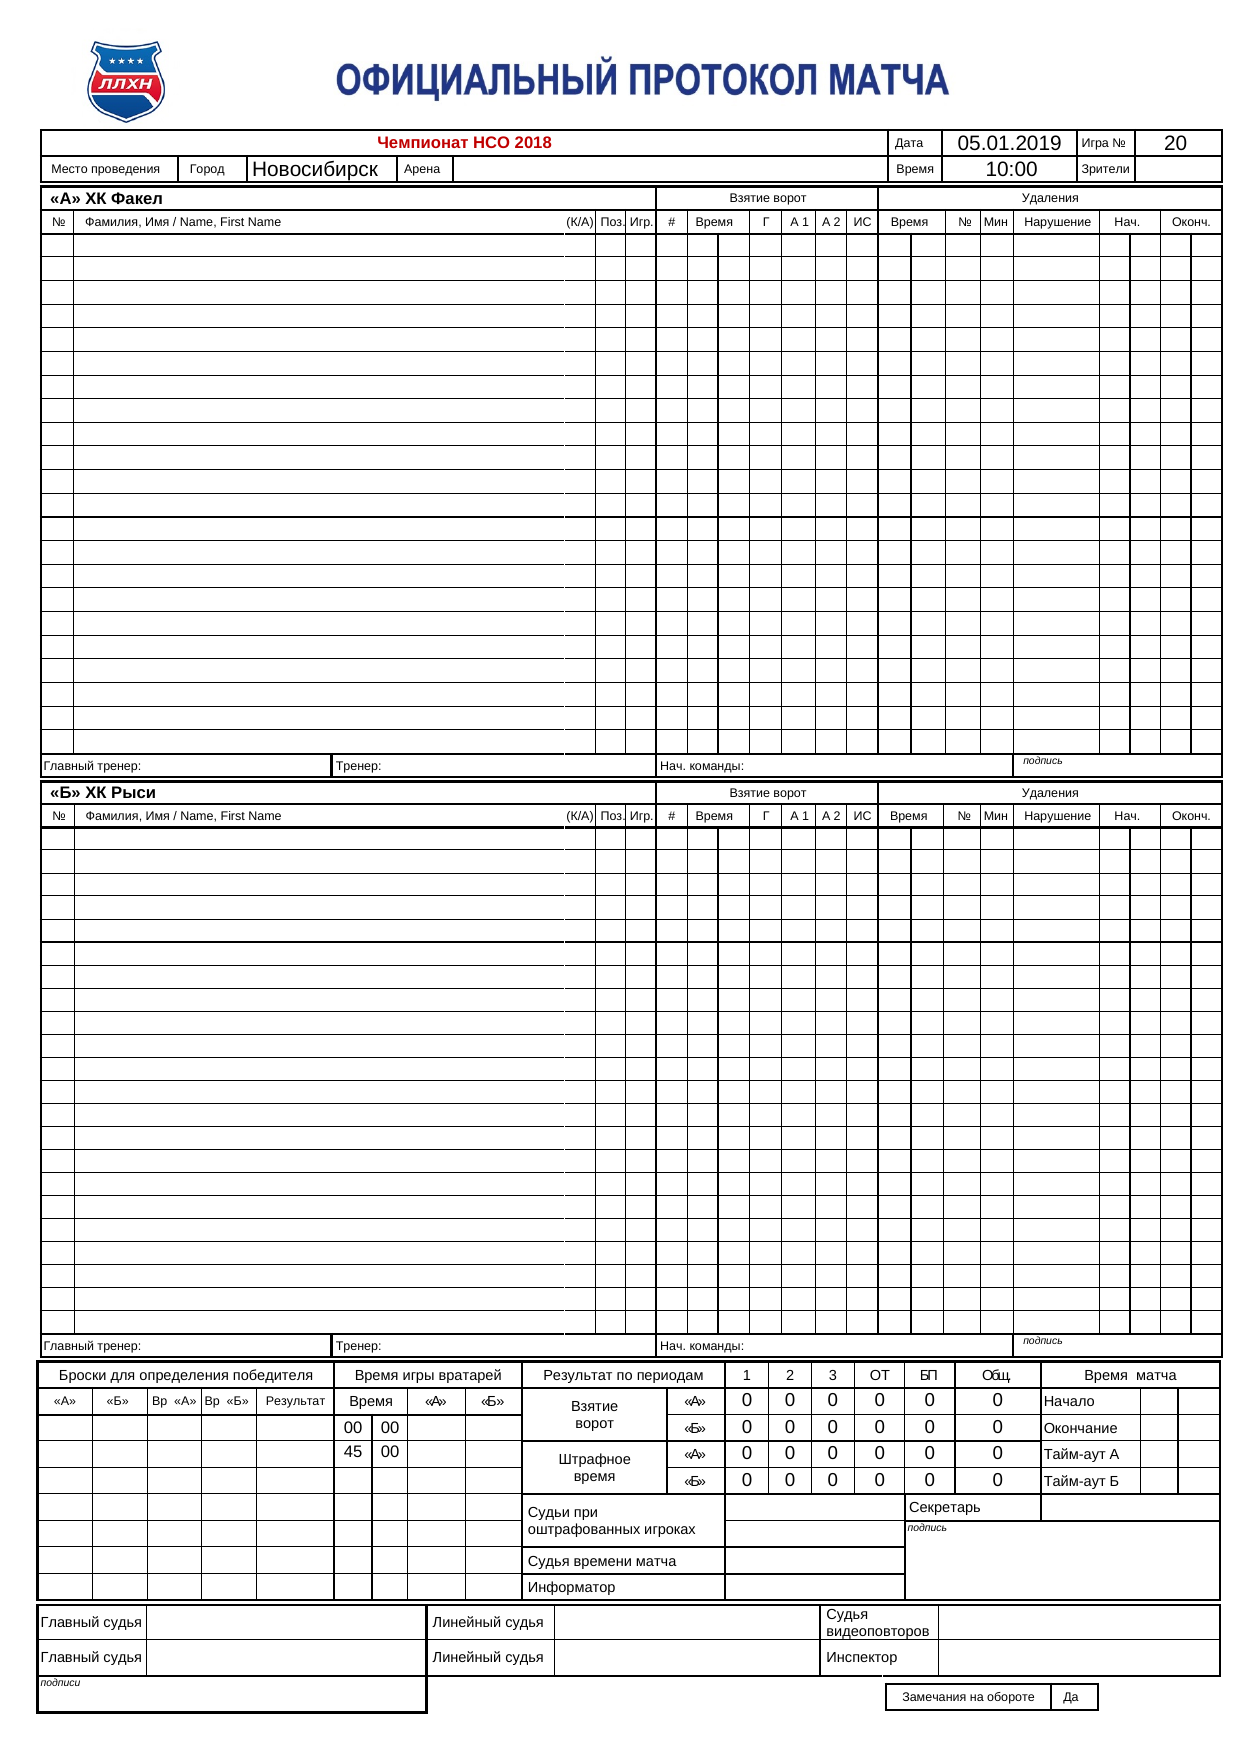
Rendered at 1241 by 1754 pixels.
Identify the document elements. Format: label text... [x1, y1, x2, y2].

table_cell [626, 470, 655, 493]
table_cell [1100, 376, 1129, 398]
table_cell [42, 920, 74, 941]
table_cell [42, 376, 73, 398]
table_cell [596, 659, 625, 682]
table_cell [39, 1574, 92, 1599]
table_cell [1131, 446, 1160, 469]
table_cell [847, 494, 877, 516]
table_cell [657, 730, 687, 753]
table_cell [148, 1547, 201, 1573]
table_cell [657, 1104, 687, 1126]
table_cell [1100, 565, 1129, 587]
table_cell [565, 1196, 595, 1218]
table_cell [596, 966, 625, 987]
table_cell [879, 494, 910, 516]
table_cell [1131, 1104, 1160, 1126]
table_cell [657, 920, 687, 941]
table_cell [657, 399, 687, 422]
table_cell [847, 257, 877, 280]
table_cell [981, 257, 1013, 280]
table_cell [1192, 1242, 1221, 1264]
table_cell [42, 446, 73, 469]
table_cell [750, 518, 781, 540]
table_cell 0 [855, 1415, 904, 1440]
table_cell [657, 352, 687, 374]
table_cell [847, 896, 877, 918]
table_cell [1131, 874, 1160, 895]
table_cell [782, 920, 815, 941]
table_cell Результат [257, 1389, 333, 1413]
table_cell [565, 1311, 595, 1333]
table_cell [93, 1441, 147, 1467]
table_cell [1131, 1219, 1160, 1241]
table_header «А» ХК Факел [42, 188, 655, 209]
table_cell [719, 1150, 749, 1172]
table_cell [657, 829, 687, 849]
table_cell [912, 281, 945, 303]
table_cell Окончание [1042, 1415, 1140, 1440]
table_cell [782, 1127, 815, 1149]
table_cell [626, 1288, 655, 1310]
table_cell [1192, 612, 1221, 634]
table_cell [816, 943, 846, 964]
table_cell [879, 920, 910, 941]
table_cell [1192, 1035, 1221, 1057]
table_cell [782, 399, 815, 422]
table_cell [879, 588, 910, 611]
table_cell [847, 235, 877, 256]
table_cell [1161, 1288, 1190, 1310]
table_cell [657, 1219, 687, 1241]
table_cell [688, 376, 717, 398]
table_cell [946, 494, 980, 516]
table_cell [981, 281, 1013, 303]
table_cell [981, 707, 1013, 729]
table_cell [912, 730, 945, 753]
table_cell [726, 1521, 904, 1546]
table_cell [688, 494, 717, 516]
table_cell [1161, 235, 1190, 256]
table_cell [565, 1104, 595, 1126]
table_cell Инспектор [821, 1640, 938, 1675]
table_cell [657, 565, 687, 587]
table_cell [75, 896, 564, 918]
table_cell [74, 399, 564, 422]
table_cell [944, 1104, 980, 1126]
table_cell [42, 423, 73, 445]
table_cell [782, 328, 815, 351]
table_cell [981, 829, 1013, 849]
table_cell [1179, 1468, 1219, 1493]
table_cell [42, 281, 73, 303]
table_cell [657, 1127, 687, 1149]
table_cell 0 [726, 1389, 768, 1413]
table_cell [981, 896, 1013, 918]
table_cell [782, 943, 815, 964]
table_cell [782, 541, 815, 564]
table_cell [782, 636, 815, 658]
table_cell [1100, 1081, 1129, 1103]
table_cell [816, 352, 846, 374]
table_cell А 1 [782, 805, 815, 826]
table_cell [657, 659, 687, 682]
table_cell [42, 1127, 74, 1149]
table_cell [782, 829, 815, 849]
table_cell [75, 1150, 564, 1172]
table_cell [1014, 920, 1099, 941]
table_cell [408, 1521, 465, 1546]
table_cell [657, 636, 687, 658]
table_cell [408, 1494, 465, 1520]
table_cell [596, 1288, 625, 1310]
table_cell [1100, 281, 1129, 303]
table_cell [1100, 399, 1129, 422]
table_cell [847, 1127, 877, 1149]
table_cell [626, 518, 655, 540]
table_cell [816, 328, 846, 351]
table_cell [1192, 683, 1221, 706]
table_cell 0 [726, 1415, 768, 1440]
table_cell [1131, 1127, 1160, 1149]
table_cell [981, 943, 1013, 964]
table_cell [782, 1196, 815, 1218]
table_cell [1161, 920, 1190, 941]
table_cell [1161, 257, 1190, 280]
table_cell [74, 588, 564, 611]
table_cell [816, 588, 846, 611]
table_cell [626, 494, 655, 516]
table_cell [74, 730, 564, 753]
table_cell [688, 896, 717, 918]
table_cell [42, 305, 73, 327]
table_cell [93, 1416, 147, 1440]
table_cell [719, 376, 749, 398]
table_cell [847, 874, 877, 895]
table_cell [1014, 565, 1099, 587]
table_cell [596, 352, 625, 374]
table_cell [657, 1012, 687, 1033]
table_cell [912, 518, 945, 540]
table_cell [944, 1242, 980, 1264]
table_cell [782, 1035, 815, 1057]
table_cell [688, 707, 717, 729]
table_cell [688, 352, 717, 374]
table_cell [726, 1575, 904, 1599]
table_cell [981, 446, 1013, 469]
table_cell [1161, 896, 1190, 918]
table_cell [981, 305, 1013, 327]
table_cell [946, 423, 980, 445]
table_cell № [946, 211, 980, 233]
table_cell [42, 1058, 74, 1079]
table_cell «Б » [466, 1389, 521, 1413]
table_cell 45 [335, 1441, 371, 1467]
table_cell [879, 376, 910, 398]
table_cell [750, 1150, 781, 1172]
table_cell [946, 328, 980, 351]
table_cell [816, 1127, 846, 1149]
table_cell [1192, 1081, 1221, 1103]
table_cell [750, 1196, 781, 1218]
table_cell [1100, 1311, 1129, 1333]
table_cell [626, 730, 655, 753]
table_cell [657, 989, 687, 1011]
table_cell [981, 588, 1013, 611]
table_cell 0 [855, 1389, 904, 1413]
table_cell [1014, 541, 1099, 564]
table_cell [750, 1104, 781, 1126]
table_cell [1192, 850, 1221, 872]
table_cell [750, 565, 781, 587]
table_cell [1014, 943, 1099, 964]
table_cell [657, 966, 687, 987]
table_cell [719, 423, 749, 445]
table_cell А 1 [782, 211, 815, 233]
table_cell [1014, 1196, 1099, 1218]
table_cell [782, 896, 815, 918]
table_cell [719, 920, 749, 941]
table_cell [42, 352, 73, 374]
table_cell [847, 470, 877, 493]
table_cell [565, 943, 595, 964]
table_cell [816, 470, 846, 493]
table_cell [1014, 850, 1099, 872]
table_cell [879, 1219, 910, 1241]
table_cell [879, 730, 910, 753]
table_cell [847, 989, 877, 1011]
table_cell [719, 1035, 749, 1057]
table_cell [782, 1150, 815, 1172]
table_cell [981, 541, 1013, 564]
table_cell [148, 1521, 201, 1546]
table_cell [1131, 966, 1160, 987]
table_cell [202, 1574, 256, 1599]
table_cell [912, 376, 945, 398]
table_cell [719, 470, 749, 493]
table_cell Штрафное время [523, 1442, 666, 1493]
table_cell [879, 612, 910, 634]
table_cell [1161, 1104, 1190, 1126]
table_header Удаления [879, 188, 1221, 209]
table_cell [750, 612, 781, 634]
table_cell [596, 257, 625, 280]
table_cell 00 [373, 1416, 407, 1440]
table_cell [657, 683, 687, 706]
table_cell [657, 1311, 687, 1333]
table_cell [688, 235, 717, 256]
table_cell [879, 707, 910, 729]
table_cell [596, 1196, 625, 1218]
table_cell [944, 1058, 980, 1079]
table_cell [688, 1104, 717, 1126]
table_cell 00 [373, 1441, 407, 1467]
table_cell [750, 874, 781, 895]
table_cell [1161, 829, 1190, 849]
table_cell [1131, 1242, 1160, 1264]
table_cell [1192, 257, 1221, 280]
table_cell [879, 896, 910, 918]
table_cell [912, 1035, 943, 1057]
table_cell [466, 1416, 521, 1440]
table_cell [1014, 1127, 1099, 1149]
table_cell [750, 896, 781, 918]
table_cell Нарушение [1014, 211, 1099, 233]
table_cell [816, 1288, 846, 1310]
table_cell Время [335, 1389, 407, 1413]
table_cell [912, 829, 943, 849]
table_cell [1192, 305, 1221, 327]
table_cell [1131, 659, 1160, 682]
table_cell [719, 612, 749, 634]
table_cell [816, 1265, 846, 1287]
table_cell [1100, 1196, 1129, 1218]
table_cell [1131, 683, 1160, 706]
table_header 3 [812, 1363, 854, 1387]
table_cell [719, 257, 749, 280]
table_cell [750, 588, 781, 611]
table_cell [596, 588, 625, 611]
table_cell [1192, 518, 1221, 540]
table_cell [946, 235, 980, 256]
table_cell [816, 920, 846, 941]
table_cell [1042, 1495, 1219, 1520]
table_cell [944, 874, 980, 895]
table_cell [626, 565, 655, 587]
table_cell Оконч. [1161, 805, 1221, 826]
table_cell [912, 494, 945, 516]
table_cell [688, 730, 717, 753]
table_cell Фамилия, Имя / Name, First Name [75, 805, 565, 826]
table_cell [688, 1265, 717, 1287]
table_cell [1100, 305, 1129, 327]
table_cell [879, 850, 910, 872]
table_cell [42, 1104, 74, 1126]
table_cell [657, 328, 687, 351]
table_cell [626, 446, 655, 469]
table_cell [626, 707, 655, 729]
table_cell [626, 399, 655, 422]
table_cell [750, 943, 781, 964]
table_cell [1161, 399, 1190, 422]
table_cell [946, 281, 980, 303]
table_cell [596, 565, 625, 587]
table_cell [946, 470, 980, 493]
table_cell [454, 157, 887, 181]
table_cell [719, 1012, 749, 1033]
table_cell [1014, 1012, 1099, 1033]
table_cell [847, 683, 877, 706]
table_cell [257, 1547, 333, 1573]
table_cell [847, 1081, 877, 1103]
table_cell [981, 352, 1013, 374]
table_cell [750, 541, 781, 564]
table_cell [1131, 328, 1160, 351]
table_cell [688, 943, 717, 964]
table_cell [657, 850, 687, 872]
table_cell [1014, 1219, 1099, 1241]
table_cell [1131, 281, 1160, 303]
table_cell [626, 541, 655, 564]
table_cell [782, 470, 815, 493]
table_cell [944, 1311, 980, 1333]
table_cell [688, 541, 717, 564]
table_cell [1100, 989, 1129, 1011]
table_cell [688, 874, 717, 895]
table_cell [883, 1677, 1220, 1681]
table_cell [688, 659, 717, 682]
table_cell [565, 565, 595, 587]
table_cell [42, 257, 73, 280]
table_cell [688, 1035, 717, 1057]
table_cell [147, 1640, 425, 1675]
table_cell [565, 305, 595, 327]
table_cell [1161, 470, 1190, 493]
table_cell [944, 943, 980, 964]
table_cell [981, 1058, 1013, 1079]
table_cell [466, 1574, 521, 1599]
table_cell Тренер: [333, 755, 655, 776]
table_cell [42, 1173, 74, 1195]
table_cell [596, 1311, 625, 1333]
table_header Результат по периодам [523, 1363, 724, 1387]
table_cell [596, 989, 625, 1011]
table_cell [42, 966, 74, 987]
table_cell [1192, 636, 1221, 658]
table_cell [912, 423, 945, 445]
table_cell [74, 494, 564, 516]
table_cell [944, 1219, 980, 1241]
table_cell [1131, 494, 1160, 516]
table_cell [565, 328, 595, 351]
table_cell [1161, 494, 1190, 516]
table_cell [879, 352, 910, 374]
table_cell Новосибирск [248, 157, 396, 181]
table_cell [42, 1311, 74, 1333]
table_cell [74, 707, 564, 729]
table_cell [596, 1104, 625, 1126]
table_cell [1161, 1150, 1190, 1172]
table_cell [596, 328, 625, 351]
table_cell [1131, 376, 1160, 398]
table_cell [626, 257, 655, 280]
table_cell [565, 541, 595, 564]
table_cell [1131, 399, 1160, 422]
table_cell [688, 257, 717, 280]
table_cell [148, 1494, 201, 1520]
table_cell [596, 636, 625, 658]
table_cell [1131, 896, 1160, 918]
table_cell Зрители [1078, 157, 1134, 181]
table_cell [1131, 707, 1160, 729]
table_cell [981, 730, 1013, 753]
table_cell [939, 1606, 1219, 1639]
table_cell [1161, 1012, 1190, 1033]
table_cell [565, 1242, 595, 1264]
table_cell [879, 399, 910, 422]
table_cell [688, 1173, 717, 1195]
table_cell [1014, 707, 1099, 729]
table_cell [1100, 829, 1129, 849]
table_cell [626, 423, 655, 445]
table_cell [750, 305, 781, 327]
table_cell [1161, 683, 1190, 706]
table_cell [42, 1242, 74, 1264]
table_cell [719, 850, 749, 872]
table_cell [912, 683, 945, 706]
table_cell [1161, 1127, 1190, 1149]
table_cell [596, 1012, 625, 1033]
table_cell [75, 1196, 564, 1218]
table_cell Взятие ворот [523, 1389, 666, 1440]
table_cell [719, 1196, 749, 1218]
table_cell [1131, 235, 1160, 256]
table_cell [75, 1242, 564, 1264]
table_cell «Б» [668, 1468, 724, 1493]
table_cell [719, 896, 749, 918]
table_cell [373, 1494, 407, 1520]
table_cell [657, 1242, 687, 1264]
table_cell [1192, 896, 1221, 918]
table_cell [912, 1150, 943, 1172]
table_cell [879, 1081, 910, 1103]
table_cell [202, 1441, 256, 1467]
table_cell [816, 305, 846, 327]
table_cell [1131, 1035, 1160, 1057]
table_cell [816, 1219, 846, 1241]
table_cell [981, 612, 1013, 634]
table_cell [657, 470, 687, 493]
table_cell [565, 446, 595, 469]
table_cell [42, 1196, 74, 1218]
table_cell «Б» [93, 1389, 147, 1413]
table_cell [1161, 612, 1190, 634]
table_cell [408, 1468, 465, 1493]
table_cell [688, 423, 717, 445]
table_cell [42, 541, 73, 564]
table_cell Линейный судья [428, 1606, 554, 1639]
table_cell [596, 683, 625, 706]
table_cell [657, 1150, 687, 1172]
table_cell [1014, 896, 1099, 918]
table_cell [373, 1468, 407, 1493]
table_cell [912, 989, 943, 1011]
table_cell [1192, 565, 1221, 587]
table_cell [626, 829, 655, 849]
table_cell [626, 1081, 655, 1103]
table_cell [1014, 446, 1099, 469]
table_cell [847, 352, 877, 374]
table_cell [912, 328, 945, 351]
table_cell [847, 1196, 877, 1218]
table_header 20 [1136, 131, 1221, 155]
table_cell Главный судья [39, 1640, 146, 1675]
table_cell [750, 1127, 781, 1149]
table_cell Судьи при оштрафованных игроках [523, 1495, 724, 1546]
table_cell подпись [906, 1522, 1219, 1599]
table_cell [912, 1219, 943, 1241]
table_cell [1192, 1311, 1221, 1333]
table_cell [981, 966, 1013, 987]
table_cell [1131, 730, 1160, 753]
table_cell [657, 376, 687, 398]
table_cell [912, 1288, 943, 1310]
table_cell [816, 1012, 846, 1033]
table_cell [719, 1219, 749, 1241]
table_cell (К/А) [565, 211, 595, 233]
table_cell [847, 1058, 877, 1079]
table_cell [688, 1196, 717, 1218]
table_cell [688, 829, 717, 849]
table_cell [782, 1058, 815, 1079]
table_cell [657, 1081, 687, 1103]
table_cell [1136, 157, 1221, 181]
table_cell [879, 1104, 910, 1126]
table_cell [257, 1574, 333, 1599]
table_cell [42, 1081, 74, 1103]
table_cell [148, 1416, 201, 1440]
table_cell [782, 1104, 815, 1126]
table_cell [1161, 1173, 1190, 1195]
table_cell [847, 707, 877, 729]
table_cell [75, 1219, 564, 1241]
table_cell [1131, 1081, 1160, 1103]
table_cell [847, 305, 877, 327]
table_cell [74, 305, 564, 327]
table_cell [596, 423, 625, 445]
table_cell [816, 896, 846, 918]
table_cell [816, 565, 846, 587]
table_cell [39, 1547, 92, 1573]
table_cell [912, 1242, 943, 1264]
table_cell [1179, 1441, 1219, 1467]
table_cell [565, 494, 595, 516]
table_cell [981, 1288, 1013, 1310]
table_cell [688, 446, 717, 469]
table_cell [912, 257, 945, 280]
table_cell 0 [905, 1468, 954, 1493]
table_cell 10:00 [943, 157, 1076, 181]
table_cell [1014, 328, 1099, 351]
table_cell [565, 257, 595, 280]
table_cell [565, 588, 595, 611]
table_header Игра № [1078, 131, 1134, 155]
table_cell Секретарь [906, 1495, 1040, 1520]
table_header БП [905, 1363, 954, 1387]
table_cell 0 [812, 1442, 854, 1467]
table_cell [782, 1288, 815, 1310]
table_cell [626, 683, 655, 706]
table_cell [688, 588, 717, 611]
table_cell [981, 235, 1013, 256]
table_cell [657, 612, 687, 634]
table_cell [1014, 494, 1099, 516]
table_cell [912, 1173, 943, 1195]
table_cell [565, 874, 595, 895]
table_cell [1014, 683, 1099, 706]
table_cell [688, 612, 717, 634]
table_cell [750, 1058, 781, 1079]
table_cell [1161, 423, 1190, 445]
table_cell [626, 1311, 655, 1333]
table_cell [879, 1150, 910, 1172]
table_cell [93, 1468, 147, 1493]
table_cell [719, 1173, 749, 1195]
table_cell [944, 989, 980, 1011]
table_cell [596, 518, 625, 540]
table_cell [626, 1196, 655, 1218]
table_cell [912, 707, 945, 729]
table_cell [719, 1127, 749, 1149]
table_cell [657, 446, 687, 469]
table_cell [816, 494, 846, 516]
table_cell [782, 1081, 815, 1103]
table_cell [879, 966, 910, 987]
table_cell 0 [769, 1389, 811, 1413]
table_cell [1131, 352, 1160, 374]
table_cell [719, 1311, 749, 1333]
table_cell [1131, 989, 1160, 1011]
table_cell [719, 399, 749, 422]
table_cell [1131, 541, 1160, 564]
table_cell [1100, 328, 1129, 351]
table_cell [565, 1127, 595, 1149]
table_cell Нарушение [1014, 805, 1099, 826]
table_cell [626, 920, 655, 941]
table_cell [912, 874, 943, 895]
table_cell [782, 850, 815, 872]
table_cell [1161, 1081, 1190, 1103]
table_cell [981, 1012, 1013, 1033]
table_cell [981, 1081, 1013, 1103]
table_cell № [944, 805, 980, 826]
table_cell [626, 1265, 655, 1287]
table_cell [42, 636, 73, 658]
table_header «Б» ХК Рыси [42, 783, 655, 803]
table_cell [847, 376, 877, 398]
table_cell [42, 565, 73, 587]
table_cell 00 [335, 1416, 371, 1440]
table_cell [782, 966, 815, 987]
table_cell [42, 1219, 74, 1241]
table_cell [657, 1288, 687, 1310]
table_cell [981, 636, 1013, 658]
table_cell [565, 612, 595, 634]
table_cell [981, 989, 1013, 1011]
table_cell [335, 1521, 371, 1546]
table_cell [1192, 1265, 1221, 1287]
table_cell Мин [981, 805, 1013, 826]
table_cell 0 [812, 1415, 854, 1440]
table_cell [879, 1127, 910, 1149]
table_cell [847, 541, 877, 564]
table_cell [946, 352, 980, 374]
table_cell [657, 874, 687, 895]
table_cell [750, 920, 781, 941]
table_cell [944, 829, 980, 849]
table_cell [42, 494, 73, 516]
table_cell [750, 494, 781, 516]
table_cell 0 [726, 1442, 768, 1467]
table_cell [981, 683, 1013, 706]
table_cell [847, 1219, 877, 1241]
table_cell [657, 1058, 687, 1079]
table_cell [555, 1606, 819, 1639]
table_cell [750, 829, 781, 849]
table_cell [816, 1173, 846, 1195]
table_cell [912, 1081, 943, 1103]
table_cell [1161, 636, 1190, 658]
table_cell [596, 896, 625, 918]
table_cell [946, 636, 980, 658]
table_cell [596, 376, 625, 398]
table_cell [1131, 1288, 1160, 1310]
table_cell [1131, 636, 1160, 658]
table_cell [912, 920, 943, 941]
table_cell [1131, 943, 1160, 964]
table_cell [946, 612, 980, 634]
table_cell [1192, 966, 1221, 987]
table_cell [428, 1677, 882, 1711]
table_cell [981, 1219, 1013, 1241]
table_cell [816, 850, 846, 872]
table_cell [912, 1311, 943, 1333]
table_cell [1100, 1058, 1129, 1079]
table_header Взятие ворот [657, 783, 877, 803]
table_cell [1192, 423, 1221, 445]
table_cell [1014, 257, 1099, 280]
table_cell [688, 850, 717, 872]
table_cell [1161, 874, 1190, 895]
table_cell [1100, 896, 1129, 918]
table_cell [202, 1494, 256, 1520]
table_cell [596, 1265, 625, 1287]
table_cell 0 [726, 1468, 768, 1493]
table_cell [1014, 989, 1099, 1011]
table_cell [879, 874, 910, 895]
table_cell [1100, 707, 1129, 729]
table_cell [847, 281, 877, 303]
table_cell Арена [398, 157, 452, 181]
table_cell [1100, 636, 1129, 658]
table_cell [981, 1127, 1013, 1149]
table_cell № [42, 211, 73, 233]
table_cell [944, 1173, 980, 1195]
table_cell [1100, 588, 1129, 611]
table_cell [1161, 989, 1190, 1011]
table_cell подписи [39, 1677, 425, 1711]
table_cell [1131, 305, 1160, 327]
table_cell [657, 281, 687, 303]
table_cell Мин [981, 211, 1013, 233]
table_cell [596, 1173, 625, 1195]
table_cell [816, 1311, 846, 1333]
table_cell [75, 1127, 564, 1149]
table_cell [946, 659, 980, 682]
table_cell [688, 1058, 717, 1079]
table_cell [1192, 1196, 1221, 1218]
table_cell [202, 1521, 256, 1546]
table_cell [719, 518, 749, 540]
table_cell [626, 305, 655, 327]
table_cell «А» [408, 1389, 465, 1413]
table_cell [688, 1150, 717, 1172]
table_cell [981, 920, 1013, 941]
table_cell [75, 1058, 564, 1079]
table_cell [1141, 1468, 1177, 1493]
table_cell [565, 683, 595, 706]
table_cell [688, 518, 717, 540]
table_cell [688, 1242, 717, 1264]
table_cell [1192, 281, 1221, 303]
table_cell [1192, 659, 1221, 682]
table_cell [1161, 966, 1190, 987]
table_cell [1192, 989, 1221, 1011]
table_cell [1161, 1035, 1190, 1057]
table_cell [1131, 612, 1160, 634]
table_cell [74, 683, 564, 706]
table_cell [93, 1547, 147, 1573]
table_cell [750, 966, 781, 987]
table_cell [750, 235, 781, 256]
table_header Чемпионат НСО 2018 [42, 131, 887, 155]
table_cell [912, 636, 945, 658]
table_cell [1131, 1012, 1160, 1033]
table_cell [626, 1058, 655, 1079]
table_cell [1014, 1104, 1099, 1126]
table_cell Время [688, 211, 749, 233]
table_cell [944, 1035, 980, 1057]
table_cell [1131, 829, 1160, 849]
table_cell Начало [1042, 1389, 1140, 1413]
table_cell [912, 446, 945, 469]
table_cell [782, 612, 815, 634]
table_cell [1014, 281, 1099, 303]
table_cell [335, 1494, 371, 1520]
table_cell подпись [1014, 1335, 1221, 1356]
table_cell [719, 446, 749, 469]
table_cell [981, 494, 1013, 516]
table_cell [74, 257, 564, 280]
table_cell [847, 423, 877, 445]
table_cell [626, 612, 655, 634]
table_cell [626, 966, 655, 987]
table_cell Судья видеоповторов [821, 1606, 938, 1639]
table_cell [981, 1196, 1013, 1218]
table_cell [42, 328, 73, 351]
table_cell [719, 966, 749, 987]
table_cell [1014, 636, 1099, 658]
table_cell [946, 707, 980, 729]
table_cell [657, 235, 687, 256]
table_cell Главный тренер: [42, 755, 330, 776]
table_cell [879, 446, 910, 469]
table_cell [1131, 257, 1160, 280]
table_cell [1141, 1389, 1177, 1413]
table_cell [1131, 1265, 1160, 1287]
table_cell [1014, 659, 1099, 682]
table_cell [944, 1081, 980, 1103]
table_cell [626, 376, 655, 398]
table_cell [688, 636, 717, 658]
table_header 2 [769, 1363, 811, 1387]
table_cell [1100, 1127, 1129, 1149]
table_cell [565, 1288, 595, 1310]
table_cell [750, 352, 781, 374]
table_cell Фамилия, Имя / Name, First Name [74, 211, 565, 233]
table_cell 0 [769, 1442, 811, 1467]
table_cell 0 [812, 1468, 854, 1493]
table_cell [719, 943, 749, 964]
table_cell [847, 565, 877, 587]
table_cell [944, 1127, 980, 1149]
table_cell [688, 399, 717, 422]
table_cell 0 [905, 1442, 954, 1467]
table_cell [782, 423, 815, 445]
table_cell [1161, 328, 1190, 351]
table_cell [596, 446, 625, 469]
table_cell [1014, 376, 1099, 398]
table_cell [1192, 352, 1221, 374]
table_cell [1100, 470, 1129, 493]
table_cell [719, 683, 749, 706]
table_cell [75, 1035, 564, 1057]
table_cell [42, 1265, 74, 1287]
table_cell [42, 896, 74, 918]
table_cell [42, 1035, 74, 1057]
table_cell [719, 1058, 749, 1079]
table_cell [1100, 943, 1129, 964]
table_cell [912, 470, 945, 493]
table_cell [719, 235, 749, 256]
table_cell [879, 305, 910, 327]
table_cell [1100, 446, 1129, 469]
table_cell [981, 874, 1013, 895]
table_cell [1131, 588, 1160, 611]
table_cell [74, 565, 564, 587]
table_cell [1014, 470, 1099, 493]
table_cell [596, 494, 625, 516]
table_cell [912, 565, 945, 587]
table_cell [879, 636, 910, 658]
table_cell [912, 352, 945, 374]
table_cell [596, 920, 625, 941]
table_cell [1014, 235, 1099, 256]
table_cell [596, 612, 625, 634]
table_cell [565, 352, 595, 374]
table_cell [335, 1547, 371, 1573]
table_cell [565, 235, 595, 256]
table_cell [75, 943, 564, 964]
table_cell [74, 235, 564, 256]
table_cell [555, 1640, 819, 1675]
table_cell [626, 1104, 655, 1126]
table_cell [847, 730, 877, 753]
table_cell [816, 707, 846, 729]
table_cell [202, 1468, 256, 1493]
table_cell [565, 399, 595, 422]
table_cell [657, 896, 687, 918]
table_cell [946, 376, 980, 398]
table_cell [946, 305, 980, 327]
table_cell [42, 707, 73, 729]
table_cell [879, 470, 910, 493]
table_cell 0 [956, 1442, 1040, 1467]
table_cell [75, 966, 564, 987]
table_cell [847, 1035, 877, 1057]
table_cell [879, 1035, 910, 1057]
table_cell [42, 943, 74, 964]
table_cell [944, 966, 980, 987]
table_cell [944, 850, 980, 872]
table_header Взятие ворот [657, 188, 877, 209]
table_cell [782, 446, 815, 469]
table_cell [74, 328, 564, 351]
table_cell [847, 636, 877, 658]
table_cell [1131, 565, 1160, 587]
table_cell [408, 1574, 465, 1599]
table_cell Вр «А» [148, 1389, 201, 1413]
table_cell [565, 518, 595, 540]
table_cell [657, 305, 687, 327]
table_cell [1161, 943, 1190, 964]
table_cell [1014, 1288, 1099, 1310]
table_cell [879, 235, 910, 256]
table_cell [39, 1441, 92, 1467]
table_cell [981, 399, 1013, 422]
table_cell [816, 541, 846, 564]
table_cell [688, 989, 717, 1011]
table_cell Тренер: [333, 1335, 655, 1356]
table_cell [466, 1494, 521, 1520]
table_cell «А» [668, 1389, 724, 1413]
table_cell [879, 423, 910, 445]
table_cell [596, 1081, 625, 1103]
table_cell [1014, 1173, 1099, 1195]
table_cell [565, 1219, 595, 1241]
table_cell [74, 423, 564, 445]
table_cell [816, 518, 846, 540]
table_cell [565, 1081, 595, 1103]
table_cell [750, 281, 781, 303]
table_cell [657, 588, 687, 611]
table_cell [1100, 1035, 1129, 1057]
table_cell [750, 423, 781, 445]
table_cell [719, 281, 749, 303]
table_cell [596, 470, 625, 493]
table_cell [1192, 1150, 1221, 1172]
table_cell [816, 989, 846, 1011]
table_cell [657, 1035, 687, 1057]
table_cell [847, 943, 877, 964]
table_cell [782, 565, 815, 587]
table_cell [981, 1311, 1013, 1333]
table_cell [750, 376, 781, 398]
table_cell [626, 1242, 655, 1264]
table_cell [688, 1012, 717, 1033]
table_cell [1161, 1196, 1190, 1218]
table_cell [596, 874, 625, 895]
table_cell [782, 376, 815, 398]
table_cell [816, 1150, 846, 1172]
table_cell [944, 896, 980, 918]
table_cell [719, 1104, 749, 1126]
table_cell [847, 612, 877, 634]
table_cell [565, 281, 595, 303]
table_cell [879, 659, 910, 682]
table_cell [596, 305, 625, 327]
table_cell [565, 707, 595, 729]
table_cell [1100, 352, 1129, 374]
table_cell [782, 730, 815, 753]
table_cell [879, 1311, 910, 1333]
table_cell [1161, 588, 1190, 611]
table_cell [42, 470, 73, 493]
table_cell [750, 989, 781, 1011]
table_cell [981, 565, 1013, 587]
table_cell [1100, 1219, 1129, 1241]
table_cell [719, 494, 749, 516]
table_cell [1161, 352, 1190, 374]
table_cell [148, 1468, 201, 1493]
table_cell [657, 1173, 687, 1195]
table_cell [626, 989, 655, 1011]
table_header Да [1052, 1685, 1097, 1709]
table_cell [750, 730, 781, 753]
table_cell [750, 470, 781, 493]
table_cell Главный тренер: [42, 1335, 330, 1356]
table_cell [1100, 659, 1129, 682]
table_cell [782, 588, 815, 611]
table_cell [596, 707, 625, 729]
table_cell [912, 850, 943, 872]
table_cell [688, 683, 717, 706]
table_cell Время [879, 211, 945, 233]
table_cell [816, 257, 846, 280]
table_cell [847, 829, 877, 849]
table_cell [981, 423, 1013, 445]
table_cell [750, 1219, 781, 1241]
table_cell [565, 376, 595, 398]
table_cell [944, 1288, 980, 1310]
table_cell [565, 829, 595, 849]
table_cell Город [179, 157, 246, 181]
table_cell Нач. команды: [657, 755, 1012, 776]
table_header Время матча [1042, 1363, 1219, 1387]
table_cell [688, 920, 717, 941]
table_cell [944, 1150, 980, 1172]
table_cell 0 [855, 1442, 904, 1467]
table_cell [879, 989, 910, 1011]
table_cell Игр. [626, 805, 655, 826]
table_cell Тайм-аут Б [1042, 1468, 1140, 1493]
table_cell [626, 896, 655, 918]
table_cell [847, 446, 877, 469]
table_cell [565, 730, 595, 753]
table_cell [750, 683, 781, 706]
table_cell [879, 683, 910, 706]
table_cell [657, 494, 687, 516]
table_cell [257, 1521, 333, 1546]
table_cell [1192, 399, 1221, 422]
table_cell Нач. команды: [657, 1335, 1012, 1356]
table_cell [466, 1468, 521, 1493]
table_cell [816, 423, 846, 445]
table_cell 0 [956, 1468, 1040, 1493]
table_cell [688, 1219, 717, 1241]
table_cell «А» [39, 1389, 92, 1413]
table_cell [1100, 612, 1129, 634]
table_cell [782, 1242, 815, 1264]
table_cell [408, 1441, 465, 1467]
table_cell [1100, 1173, 1129, 1195]
table_cell Время [889, 157, 941, 181]
table_cell [1192, 588, 1221, 611]
table_cell [1131, 1058, 1160, 1079]
table_cell [782, 659, 815, 682]
table_cell [719, 1265, 749, 1287]
table_cell [816, 446, 846, 469]
table_cell [1131, 1311, 1160, 1333]
table_cell [981, 1265, 1013, 1287]
table_cell [565, 470, 595, 493]
table_cell [719, 874, 749, 895]
table_cell [782, 1219, 815, 1241]
table_cell Время [688, 805, 749, 826]
table_cell [847, 1012, 877, 1033]
table_cell [335, 1574, 371, 1599]
table_cell [148, 1441, 201, 1467]
table_cell [565, 920, 595, 941]
table_cell ИС [847, 805, 877, 826]
table_cell [74, 518, 564, 540]
table_cell [1014, 518, 1099, 540]
table_cell [847, 920, 877, 941]
table_cell [75, 850, 564, 872]
table_cell [93, 1494, 147, 1520]
table_cell [596, 1150, 625, 1172]
table_cell [626, 659, 655, 682]
table_cell [626, 352, 655, 374]
table_cell [42, 588, 73, 611]
table_cell [719, 588, 749, 611]
table_cell [1192, 376, 1221, 398]
table_cell [719, 1242, 749, 1264]
table_cell [981, 659, 1013, 682]
table_cell [657, 943, 687, 964]
table_cell [750, 257, 781, 280]
table_cell 0 [905, 1415, 954, 1440]
table_cell [596, 1035, 625, 1057]
table_cell [596, 235, 625, 256]
table_cell [74, 636, 564, 658]
table_cell [946, 446, 980, 469]
table_cell [1161, 1058, 1190, 1079]
table_cell [39, 1416, 92, 1440]
table_cell [688, 470, 717, 493]
table_cell [944, 920, 980, 941]
table_cell [1100, 874, 1129, 895]
table_cell [912, 1104, 943, 1126]
table_cell [596, 399, 625, 422]
table_cell [565, 1173, 595, 1195]
table_cell [719, 730, 749, 753]
table_cell [816, 399, 846, 422]
table_cell [847, 588, 877, 611]
table_cell [912, 612, 945, 634]
table_cell [1100, 494, 1129, 516]
table_cell [816, 1242, 846, 1264]
table_cell [912, 1127, 943, 1149]
table_cell [565, 1265, 595, 1287]
table_cell [93, 1521, 147, 1546]
table_cell [1014, 305, 1099, 327]
table_cell [946, 565, 980, 587]
table_cell [944, 1265, 980, 1287]
table_cell [596, 943, 625, 964]
table_cell [565, 659, 595, 682]
table_cell [1179, 1415, 1219, 1440]
table_cell [816, 281, 846, 303]
table_cell [912, 896, 943, 918]
table_cell [596, 1219, 625, 1241]
table_cell [39, 1468, 92, 1493]
table_cell [782, 518, 815, 540]
table_cell [847, 1311, 877, 1333]
table_cell [1161, 1242, 1190, 1264]
table_cell Главный судья [39, 1606, 146, 1639]
table_cell [719, 541, 749, 564]
table_cell [750, 1081, 781, 1103]
table_cell [335, 1468, 371, 1493]
table_cell [565, 1012, 595, 1033]
table_cell [1192, 1288, 1221, 1310]
table_cell [626, 1012, 655, 1033]
table_cell А 2 [816, 805, 846, 826]
table_cell [565, 636, 595, 658]
table_cell [847, 1288, 877, 1310]
table_cell [626, 328, 655, 351]
table_cell [879, 565, 910, 587]
table_cell [750, 850, 781, 872]
table_cell [596, 850, 625, 872]
table_cell [596, 1127, 625, 1149]
table_cell [565, 1058, 595, 1079]
table_cell [981, 850, 1013, 872]
table_cell [981, 470, 1013, 493]
table_cell [657, 518, 687, 540]
table_cell «Б» [668, 1415, 724, 1440]
table_cell [147, 1606, 425, 1639]
table_cell [981, 518, 1013, 540]
table_cell [1100, 257, 1129, 280]
table_cell [688, 281, 717, 303]
table_cell [1192, 1012, 1221, 1033]
table_cell [1141, 1441, 1177, 1467]
table_cell [75, 1265, 564, 1287]
table_cell «А» [668, 1442, 724, 1467]
table_cell [816, 1035, 846, 1057]
table_cell [912, 943, 943, 964]
table_cell [1100, 423, 1129, 445]
table_cell [466, 1441, 521, 1467]
table_cell [1192, 541, 1221, 564]
table_header ОТ [855, 1363, 904, 1387]
table_cell [373, 1574, 407, 1599]
table_cell Г [750, 211, 781, 233]
table_cell [944, 1012, 980, 1033]
table_cell Г [750, 805, 781, 826]
table_cell [946, 541, 980, 564]
table_cell [879, 1196, 910, 1218]
table_cell [657, 707, 687, 729]
table_cell [750, 1288, 781, 1310]
table_cell [879, 1173, 910, 1195]
table_cell [1131, 423, 1160, 445]
table_cell [657, 541, 687, 564]
table_cell [816, 874, 846, 895]
table_cell Судья времени матча [523, 1548, 724, 1573]
table_cell Время [879, 805, 943, 826]
table_cell [626, 1035, 655, 1057]
table_cell [879, 943, 910, 964]
table_cell [750, 1242, 781, 1264]
table_cell [939, 1640, 1219, 1675]
table_cell [1192, 920, 1221, 941]
table_cell [408, 1416, 465, 1440]
table_cell [782, 235, 815, 256]
table_cell [782, 352, 815, 374]
table_cell [1161, 376, 1190, 398]
table_cell [719, 328, 749, 351]
table_cell [596, 1058, 625, 1079]
table_cell [847, 1173, 877, 1195]
table_cell [93, 1574, 147, 1599]
table_cell [816, 829, 846, 849]
table_cell [847, 518, 877, 540]
table_cell [202, 1547, 256, 1573]
table_cell [1100, 1012, 1129, 1033]
table_header Общ. [956, 1363, 1040, 1387]
table_cell Вр «Б» [202, 1389, 256, 1413]
table_cell [74, 470, 564, 493]
table_cell [847, 966, 877, 987]
table_cell [1192, 1104, 1221, 1126]
table_cell 0 [855, 1468, 904, 1493]
table_cell 0 [812, 1389, 854, 1413]
table_cell [1192, 943, 1221, 964]
table_cell [74, 541, 564, 564]
table_cell [657, 1196, 687, 1218]
table_cell [75, 1012, 564, 1033]
table_cell [74, 659, 564, 682]
table_cell [847, 1150, 877, 1172]
table_cell [42, 235, 73, 256]
table_cell [42, 989, 74, 1011]
table_cell [816, 636, 846, 658]
table_cell [42, 730, 73, 753]
table_cell [1161, 659, 1190, 682]
table_cell [816, 1058, 846, 1079]
table_cell [657, 1265, 687, 1287]
table_cell [1141, 1415, 1177, 1440]
table_cell [626, 1127, 655, 1149]
table_cell [816, 1081, 846, 1103]
table_cell [1192, 730, 1221, 753]
table_cell [75, 1081, 564, 1103]
table_cell [912, 541, 945, 564]
table_cell [1100, 920, 1129, 941]
table_cell [565, 1035, 595, 1057]
table_cell [688, 328, 717, 351]
table_cell Место проведения [42, 157, 177, 181]
table_cell [596, 541, 625, 564]
table_cell [750, 1311, 781, 1333]
table_cell [1100, 1265, 1129, 1287]
table_cell [1014, 1242, 1099, 1264]
table_cell [879, 829, 910, 849]
table_cell [1014, 730, 1099, 753]
table_cell [39, 1494, 92, 1520]
table_cell [42, 518, 73, 540]
table_cell [879, 257, 910, 280]
table_cell [1131, 920, 1160, 941]
table_cell [75, 1104, 564, 1126]
table_cell [257, 1494, 333, 1520]
table_header 1 [726, 1363, 768, 1387]
table_cell [816, 966, 846, 987]
table_cell 0 [956, 1389, 1040, 1413]
table_cell [688, 1311, 717, 1333]
table_cell [1161, 850, 1190, 872]
table_cell [1161, 446, 1190, 469]
table_cell подпись [1014, 755, 1221, 776]
table_cell [719, 565, 749, 587]
table_cell [42, 1288, 74, 1310]
table_cell [1100, 1242, 1129, 1264]
table_cell [42, 850, 74, 872]
table_cell Игр. [626, 211, 655, 233]
table_cell [1192, 1219, 1221, 1241]
table_cell [912, 966, 943, 987]
table_header Дата [889, 131, 941, 155]
table_cell [1192, 829, 1221, 849]
table_cell [719, 636, 749, 658]
table_cell [42, 399, 73, 422]
table_cell [565, 1150, 595, 1172]
table_cell [1131, 1150, 1160, 1172]
table_cell [981, 1035, 1013, 1057]
table_cell [596, 829, 625, 849]
table_cell [1014, 1311, 1099, 1333]
table_cell [782, 1265, 815, 1287]
table_cell [565, 850, 595, 872]
table_cell [946, 683, 980, 706]
table_cell [750, 446, 781, 469]
table_cell [1100, 1104, 1129, 1126]
table_cell [1131, 470, 1160, 493]
table_cell [626, 281, 655, 303]
table_cell [816, 376, 846, 398]
table_cell [782, 1173, 815, 1195]
table_cell [373, 1521, 407, 1546]
table_cell [202, 1416, 256, 1440]
table_cell [981, 1242, 1013, 1264]
table_cell [1014, 1081, 1099, 1103]
table_cell [726, 1548, 904, 1573]
table_header Замечания на обороте [887, 1685, 1050, 1709]
table_cell [626, 588, 655, 611]
table_cell [688, 1081, 717, 1103]
table_cell [1192, 446, 1221, 469]
table_cell [1014, 352, 1099, 374]
table_cell [75, 829, 564, 849]
table_cell Информатор [523, 1575, 724, 1599]
table_cell [688, 565, 717, 587]
table_cell [1161, 1311, 1190, 1333]
table_cell А 2 [816, 211, 846, 233]
table_cell [75, 989, 564, 1011]
table_cell [75, 1288, 564, 1310]
table_cell [1161, 281, 1190, 303]
table_cell Оконч. [1161, 211, 1221, 233]
table_cell [750, 1173, 781, 1195]
table_cell [565, 966, 595, 987]
table_cell [750, 1265, 781, 1287]
table_cell [946, 399, 980, 422]
table_cell [946, 730, 980, 753]
table_cell [1014, 1035, 1099, 1057]
table_cell [1192, 1058, 1221, 1079]
table_cell [626, 943, 655, 964]
table_cell [719, 1081, 749, 1103]
table_cell [257, 1416, 333, 1440]
table_cell Поз. [596, 211, 625, 233]
table_cell [750, 659, 781, 682]
picture [5, 28, 1179, 129]
table_cell [944, 1196, 980, 1218]
table_cell [42, 1150, 74, 1172]
table_cell [1161, 541, 1190, 564]
table_cell Нач. [1100, 805, 1160, 826]
table_cell [74, 352, 564, 374]
table_cell [1161, 518, 1190, 540]
table_header Броски для определения победителя [39, 1363, 333, 1387]
table_cell [75, 1311, 564, 1333]
table_cell [782, 257, 815, 280]
table_cell [1014, 612, 1099, 634]
table_cell [912, 399, 945, 422]
table_cell [847, 328, 877, 351]
table_cell [1100, 1288, 1129, 1310]
table_cell [1014, 1058, 1099, 1079]
table_cell [912, 588, 945, 611]
table_cell Нач. [1100, 211, 1160, 233]
table_cell [816, 1104, 846, 1126]
table_cell [1131, 518, 1160, 540]
table_cell [912, 1265, 943, 1287]
table_cell [1100, 1150, 1129, 1172]
table_cell [981, 328, 1013, 351]
table_cell [42, 874, 74, 895]
table_cell [719, 659, 749, 682]
table_cell [1192, 235, 1221, 256]
table_cell [782, 494, 815, 516]
table_cell [42, 659, 73, 682]
table_cell [912, 235, 945, 256]
table_cell [565, 989, 595, 1011]
table_cell [688, 1288, 717, 1310]
table_cell [879, 1012, 910, 1033]
table_cell 0 [956, 1415, 1040, 1440]
table_cell [42, 683, 73, 706]
table_cell [719, 352, 749, 374]
table_cell [1100, 730, 1129, 753]
table_cell [42, 829, 74, 849]
table_cell [1161, 565, 1190, 587]
table_cell [1192, 707, 1221, 729]
table_cell [1100, 541, 1129, 564]
table_cell [74, 376, 564, 398]
table_cell [719, 989, 749, 1011]
table_cell [719, 829, 749, 849]
table_cell [75, 874, 564, 895]
table_cell [466, 1521, 521, 1546]
table_cell [657, 257, 687, 280]
table_cell [782, 305, 815, 327]
table_cell [879, 1265, 910, 1287]
table_cell [626, 1150, 655, 1172]
table_cell [879, 518, 910, 540]
table_cell [1014, 874, 1099, 895]
table_cell [879, 1242, 910, 1264]
table_cell [1014, 1265, 1099, 1287]
table_cell [657, 423, 687, 445]
table_cell [626, 874, 655, 895]
table_cell [626, 1219, 655, 1241]
table_cell Поз. [596, 805, 625, 826]
table_cell [565, 423, 595, 445]
table_cell [1161, 730, 1190, 753]
table_cell [847, 850, 877, 872]
table_cell [879, 541, 910, 564]
table_cell [42, 1012, 74, 1033]
table_cell # [657, 805, 687, 826]
table_cell [596, 281, 625, 303]
table_cell [1161, 707, 1190, 729]
table_cell [1014, 966, 1099, 987]
table_cell [912, 659, 945, 682]
table_cell 0 [769, 1468, 811, 1493]
table_cell [879, 281, 910, 303]
table_cell [626, 235, 655, 256]
table_cell [750, 399, 781, 422]
table_cell [1192, 874, 1221, 895]
table_cell [782, 281, 815, 303]
table_cell [816, 235, 846, 256]
table_cell [847, 1265, 877, 1287]
table_cell [782, 874, 815, 895]
table_cell [1100, 966, 1129, 987]
table_cell [1100, 850, 1129, 872]
table_cell [373, 1547, 407, 1573]
table_cell [688, 1127, 717, 1149]
table_cell [75, 1173, 564, 1195]
table_cell [750, 1035, 781, 1057]
table_cell [75, 920, 564, 941]
table_cell [750, 707, 781, 729]
table_cell ИС [847, 211, 877, 233]
table_cell [688, 966, 717, 987]
table_cell [1014, 423, 1099, 445]
table_cell [1100, 235, 1129, 256]
table_cell [981, 1173, 1013, 1195]
table_cell [1099, 1682, 1220, 1711]
table_cell [1100, 683, 1129, 706]
table_cell [1014, 399, 1099, 422]
table_header 05.01.2019 [943, 131, 1076, 155]
table_cell [981, 1104, 1013, 1126]
table_cell [981, 376, 1013, 398]
table_cell [626, 850, 655, 872]
table_cell № [42, 805, 74, 826]
table_cell [750, 636, 781, 658]
table_cell [1100, 518, 1129, 540]
table_cell [946, 257, 980, 280]
table_header Время игры вратарей [335, 1363, 521, 1387]
table_header Удаления [879, 783, 1221, 803]
table_cell [719, 305, 749, 327]
table_cell [719, 707, 749, 729]
table_cell [816, 1196, 846, 1218]
table_cell [1161, 305, 1190, 327]
table_cell [74, 281, 564, 303]
table_cell [981, 1150, 1013, 1172]
table_cell 0 [769, 1415, 811, 1440]
table_cell [750, 328, 781, 351]
table_cell [782, 707, 815, 729]
table_cell [1192, 328, 1221, 351]
table_cell [750, 1012, 781, 1033]
table_cell [1014, 1150, 1099, 1172]
table_cell [408, 1547, 465, 1573]
table_cell [565, 896, 595, 918]
table_cell [596, 1242, 625, 1264]
table_cell [1161, 1265, 1190, 1287]
table_cell [782, 989, 815, 1011]
table_cell [912, 305, 945, 327]
table_cell [1192, 1173, 1221, 1195]
table_cell [726, 1495, 904, 1520]
table_cell [782, 1311, 815, 1333]
table_cell [42, 612, 73, 634]
table_cell [816, 730, 846, 753]
table_cell [816, 683, 846, 706]
table_cell [74, 612, 564, 634]
table_cell [946, 588, 980, 611]
table_cell [1192, 494, 1221, 516]
table_cell [39, 1521, 92, 1546]
table_cell Линейный судья [428, 1640, 554, 1675]
table_cell [847, 399, 877, 422]
table_cell [946, 518, 980, 540]
table_cell [1131, 1196, 1160, 1218]
table_cell [1131, 850, 1160, 872]
table_cell [1179, 1389, 1219, 1413]
table_cell [626, 1173, 655, 1195]
table_cell [1014, 829, 1099, 849]
table_cell [257, 1441, 333, 1467]
table_cell [816, 612, 846, 634]
table_cell [688, 305, 717, 327]
table_cell [1192, 1127, 1221, 1149]
table_cell [912, 1058, 943, 1079]
table_cell [912, 1196, 943, 1218]
table_cell [1014, 588, 1099, 611]
table_cell [912, 1012, 943, 1033]
table_cell # [657, 211, 687, 233]
table_cell 0 [905, 1389, 954, 1413]
table_cell [879, 1058, 910, 1079]
table_cell Тайм-аут А [1042, 1441, 1140, 1467]
table_cell [719, 1288, 749, 1310]
table_cell [148, 1574, 201, 1599]
table_cell [879, 328, 910, 351]
table_cell [257, 1468, 333, 1493]
table_cell [466, 1547, 521, 1573]
table_cell [816, 659, 846, 682]
table_cell (К/А) [565, 805, 595, 826]
table_cell [1192, 470, 1221, 493]
table_cell [847, 1104, 877, 1126]
table_cell [847, 659, 877, 682]
table_cell [626, 636, 655, 658]
table_cell [782, 1012, 815, 1033]
table_cell [782, 683, 815, 706]
table_cell [596, 730, 625, 753]
table_cell [879, 1288, 910, 1310]
table_cell [74, 446, 564, 469]
table_cell [847, 1242, 877, 1264]
table_cell [1161, 1219, 1190, 1241]
table_cell [1131, 1173, 1160, 1195]
